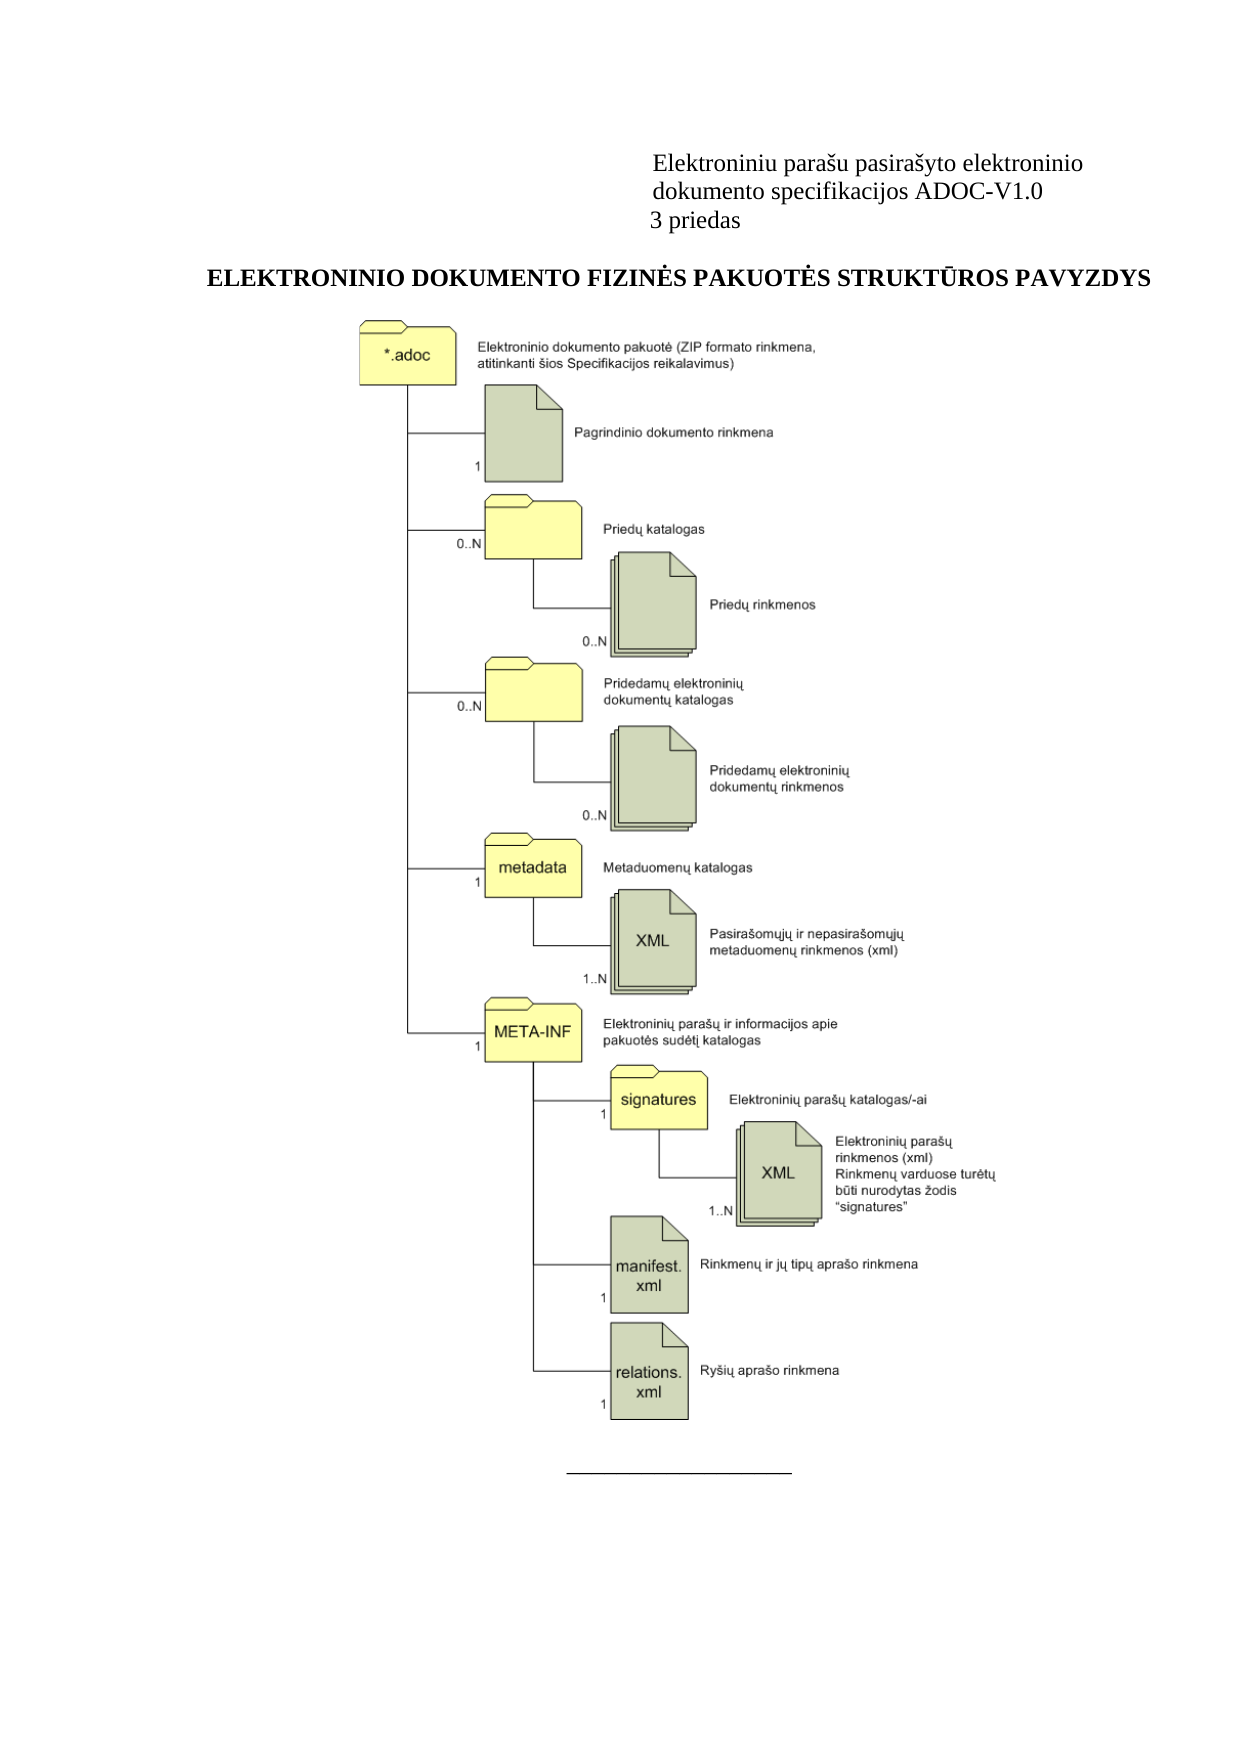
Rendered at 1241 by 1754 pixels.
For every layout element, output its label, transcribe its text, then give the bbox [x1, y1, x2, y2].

text Elektroniniu parašu pasirašyto elektroninio [652, 148, 1181, 176]
text __________________ [177, 1448, 1181, 1477]
text 3 priedas [649, 205, 1181, 234]
text Elektroninio dokumento fizinės pakuotės struktūros pavyzdys [177, 263, 1181, 291]
text dokumento specifikacijos ADOC-V1.0 [652, 176, 1181, 205]
